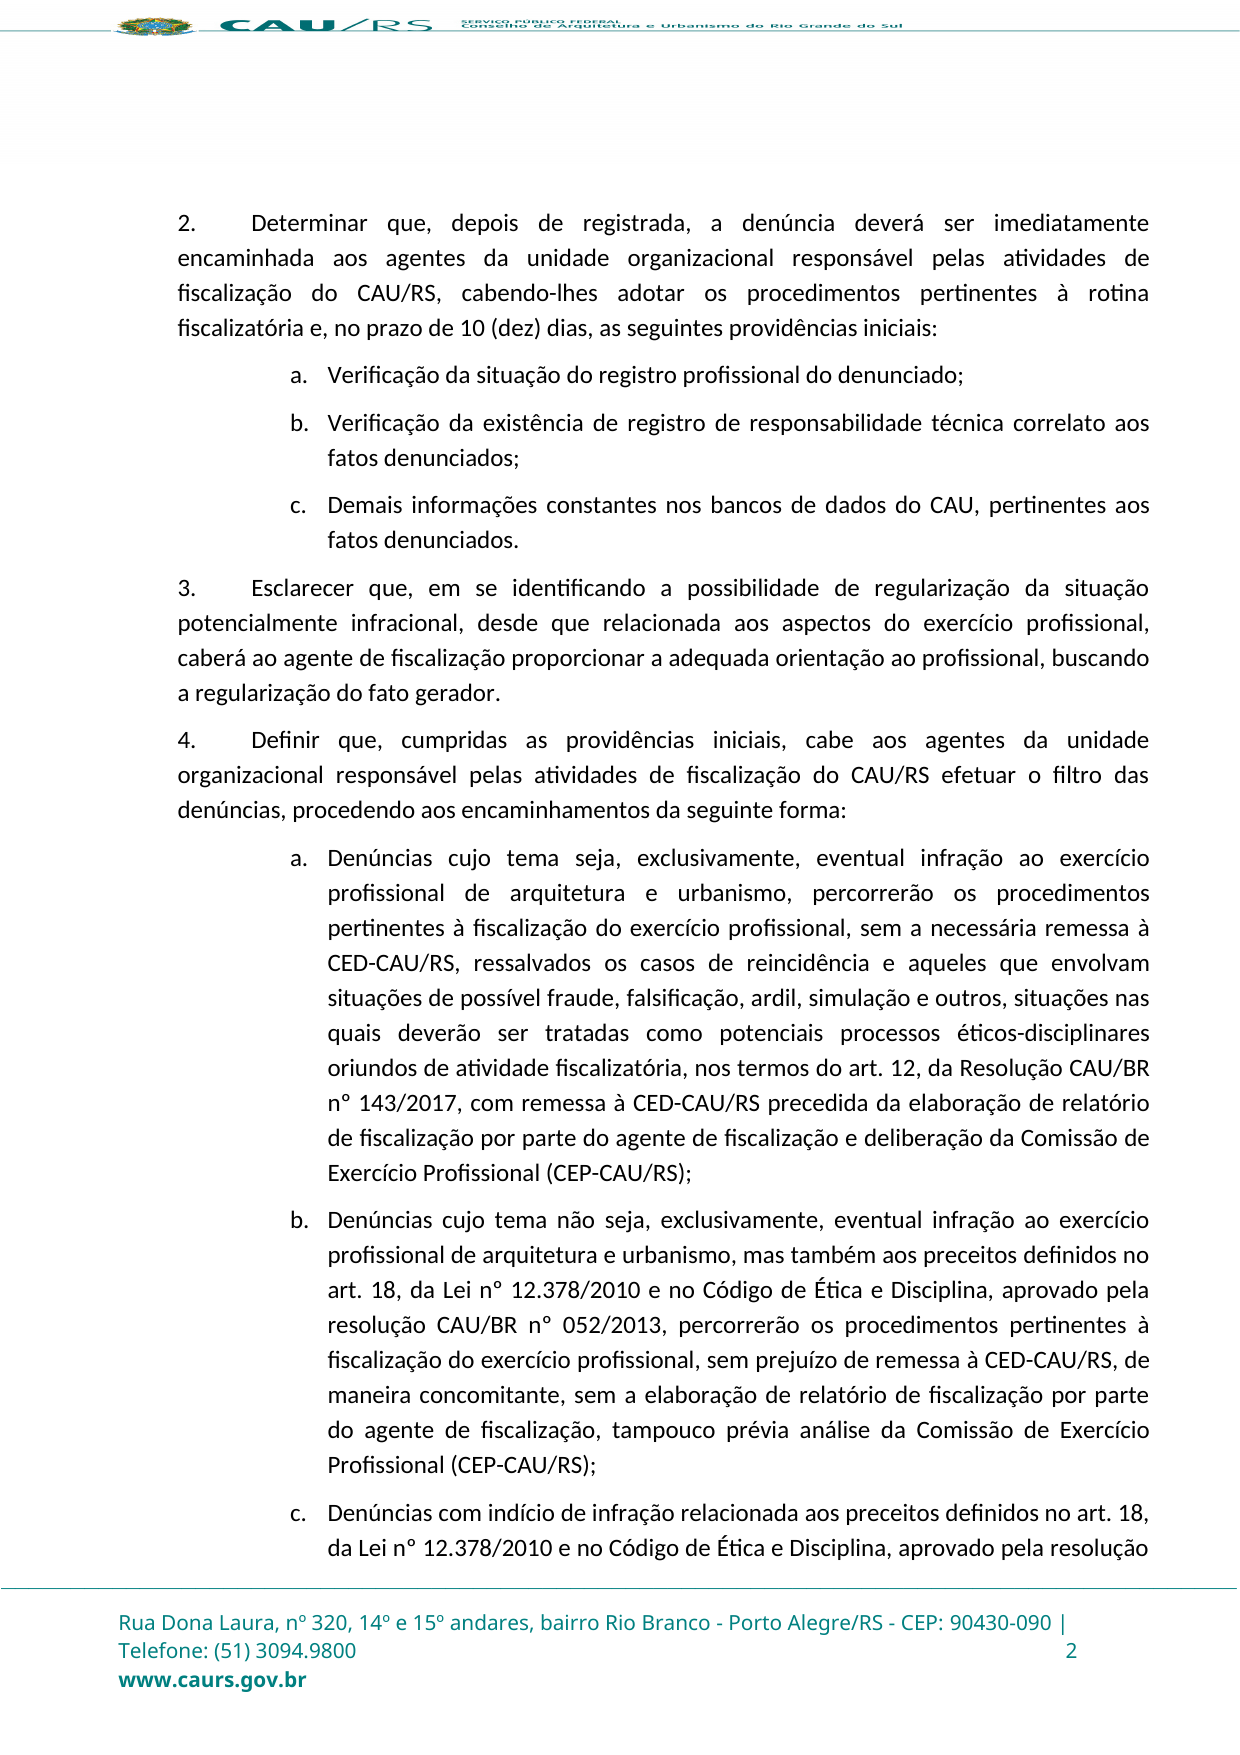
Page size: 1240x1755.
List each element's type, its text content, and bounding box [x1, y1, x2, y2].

list Verificação da existência de registro de responsabilidade técnica correlato aos fatos denunciados; [290, 407, 1151, 472]
list Denúncias cujo tema não seja, exclusivamente, eventual infração ao exercício profissional de arquitetura e urbanismo, mas também aos preceitos definidos no art. 18, da Lei nº 12.378/2010 e no Código de Ética e Disciplina, aprovado pela resolução CAU/BR nº 052/2013, percorrerão os procedimentos pertinentes à fiscalização do exercício profissional, sem prejuízo de remessa à CED-CAU/RS, de maneira concomitante, sem a elaboração de relatório de fiscalização por parte do agente de fiscalização, tampouco prévia análise da Comissão de Exercício Profissional (CEP-CAU/RS); [290, 1204, 1151, 1480]
list Definir que, cumpridas as providências iniciais, cabe aos agentes da unidade organizacional responsável pelas atividades de fiscalização do CAU/RS efetuar o filtro das denúncias, procedendo aos encaminhamentos da seguinte forma: [177, 724, 1151, 825]
list Denúncias cujo tema seja, exclusivamente, eventual infração ao exercício profissional de arquitetura e urbanismo, percorrerão os procedimentos pertinentes à fiscalização do exercício profissional, sem a necessária remessa à CED-CAU/RS, ressalvados os casos de reincidência e aqueles que envolvam situações de possível fraude, falsificação, ardil, simulação e outros, situações nas quais deverão ser tratadas como potenciais processos éticos-disciplinares oriundos de atividade fiscalizatória, nos termos do art. 12, da Resolução CAU/BR nº 143/2017, com remessa à CED-CAU/RS precedida da elaboração de relatório de fiscalização por parte do agente de fiscalização e deliberação da Comissão de Exercício Profissional (CEP-CAU/RS); [290, 842, 1151, 1187]
list Verificação da situação do registro profissional do denunciado; [290, 359, 1151, 390]
list Demais informações constantes nos bancos de dados do CAU, pertinentes aos fatos denunciados. [290, 489, 1151, 555]
list Esclarecer que, em se identificando a possibilidade de regularização da situação potencialmente infracional, desde que relacionada aos aspectos do exercício profissional, caberá ao agente de fiscalização proporcionar a adequada orientação ao profissional, buscando a regularização do fato gerador. [177, 572, 1151, 707]
list Determinar que, depois de registrada, a denúncia deverá ser imediatamente encaminhada aos agentes da unidade organizacional responsável pelas atividades de fiscalização do CAU/RS, cabendo-lhes adotar os procedimentos pertinentes à rotina fiscalizatória e, no prazo de 10 (dez) dias, as seguintes providências iniciais: [177, 207, 1151, 342]
list Denúncias com indício de infração relacionada aos preceitos definidos no art. 18, da Lei nº 12.378/2010 e no Código de Ética e Disciplina, aprovado pela resolução [290, 1497, 1151, 1562]
